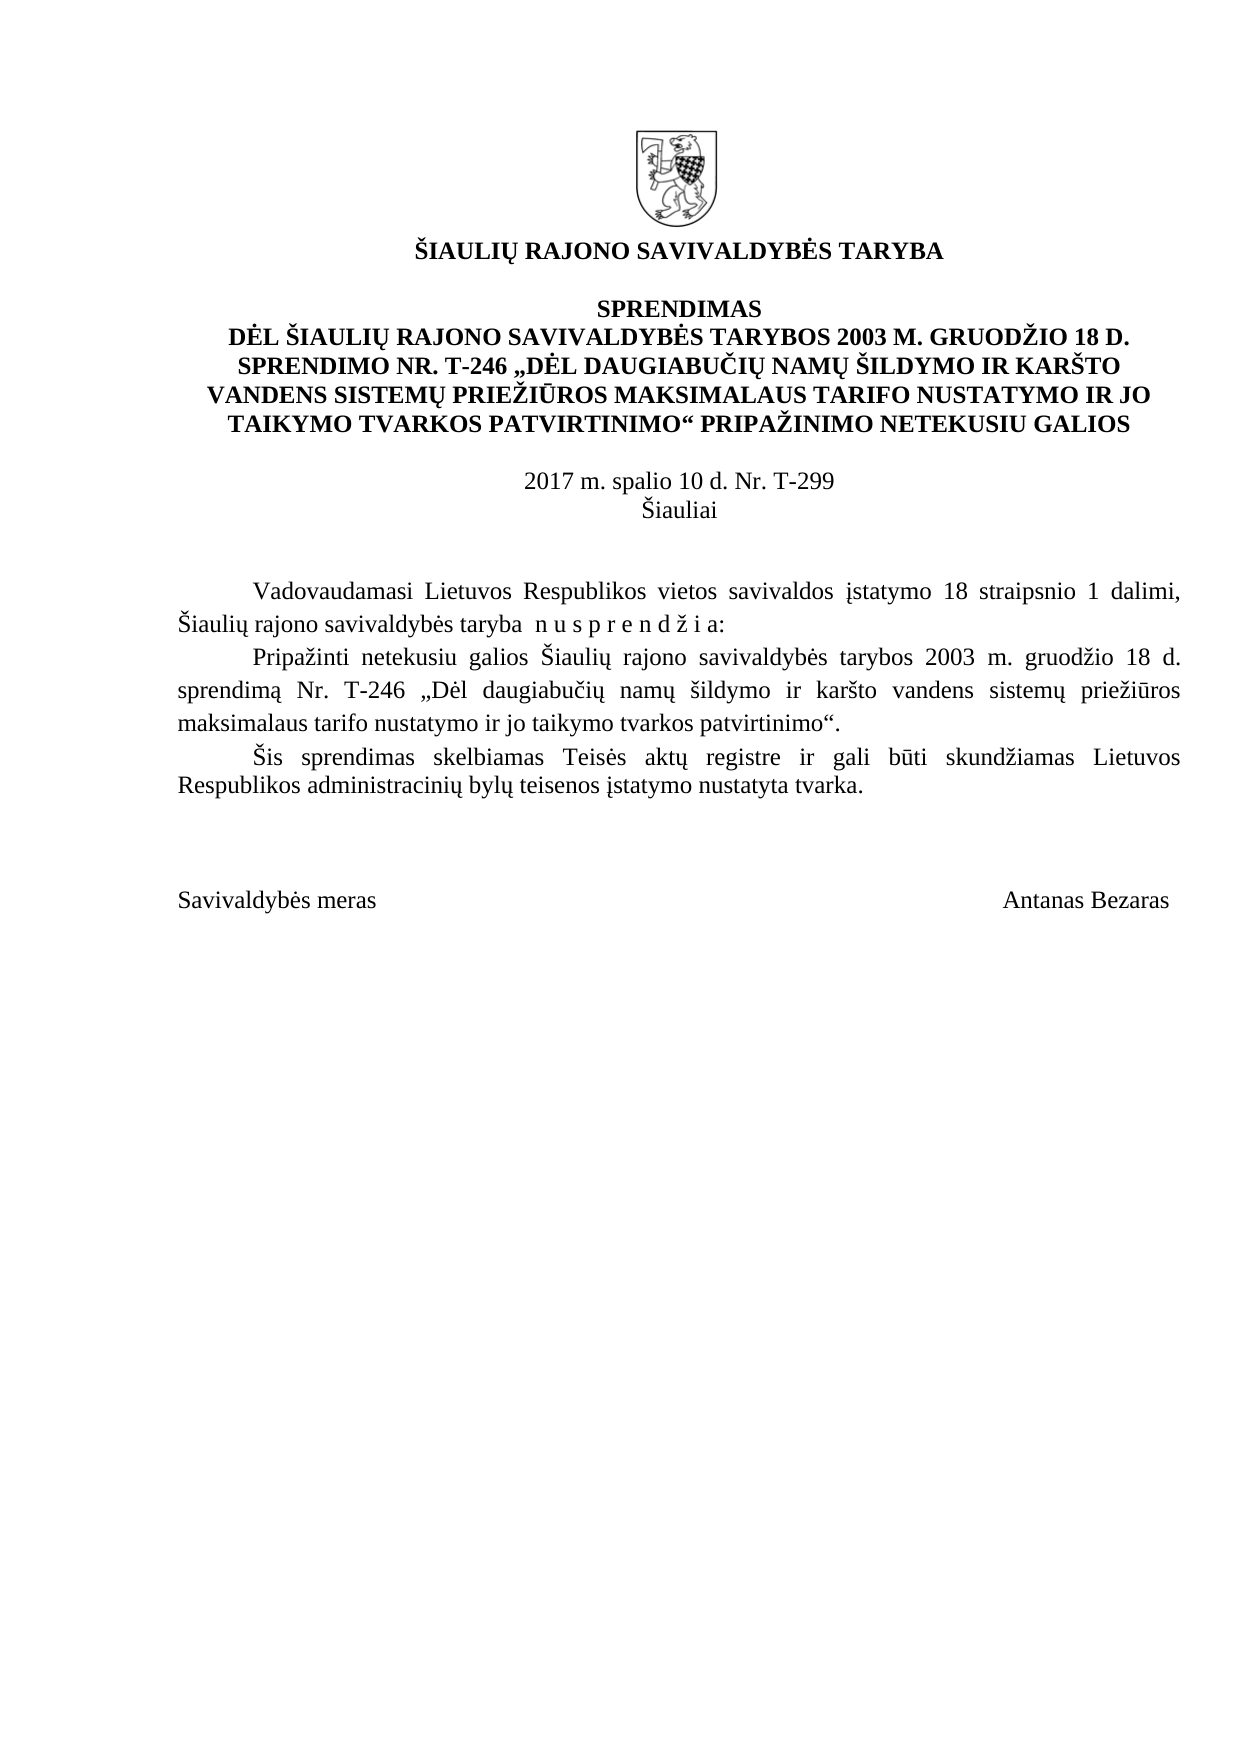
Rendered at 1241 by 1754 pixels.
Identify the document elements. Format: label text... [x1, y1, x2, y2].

text Vadovaudamasi Lietuvos Respublikos vietos savivaldos įstatymo 18 straipsnio 1 dalimi, Šiaulių rajono savivaldybės taryba n u s p r e n d ž i a: [177, 576, 1181, 638]
text Savivaldybės meras Antanas Bezaras [177, 885, 1181, 914]
text Pripažinti netekusiu galios Šiaulių rajono savivaldybės tarybos 2003 m. gruodžio 18 d. sprendimą Nr. T-246 „Dėl daugiabučių namų šildymo ir karšto vandens sistemų priežiūros maksimalaus tarifo nustatymo ir jo taikymo tvarkos patvirtinimo“. [177, 642, 1181, 737]
text Šis sprendimas skelbiamas Teisės aktų registre ir gali būti skundžiamas Lietuvos Respublikos administracinių bylų teisenos įstatymo nustatyta tvarka. [177, 742, 1181, 799]
text 2017 m. spalio 10 d. Nr. T-299 [177, 466, 1181, 495]
text ŠIAULIŲ RAJONO SAVIVALDYBĖS TARYBA [177, 236, 1181, 265]
text SPRENDIMAS [177, 294, 1181, 322]
text Šiauliai [177, 495, 1181, 524]
text DĖL ŠIAULIŲ RAJONO SAVIVALDYBĖS TARYBOS 2003 M. GRUODŽIO 18 D. SPRENDIMO NR. T-246 „DĖL DAUGIABUČIŲ NAMŲ ŠILDYMO IR KARŠTO VANDENS SISTEMŲ PRIEŽIŪROS MAKSIMALAUS TARIFO NUSTATYMO IR JO TAIKYMO TVARKOS PATVIRTINIMO“ PRIPAŽINIMO NETEKUSIU GALIOS [177, 322, 1181, 437]
